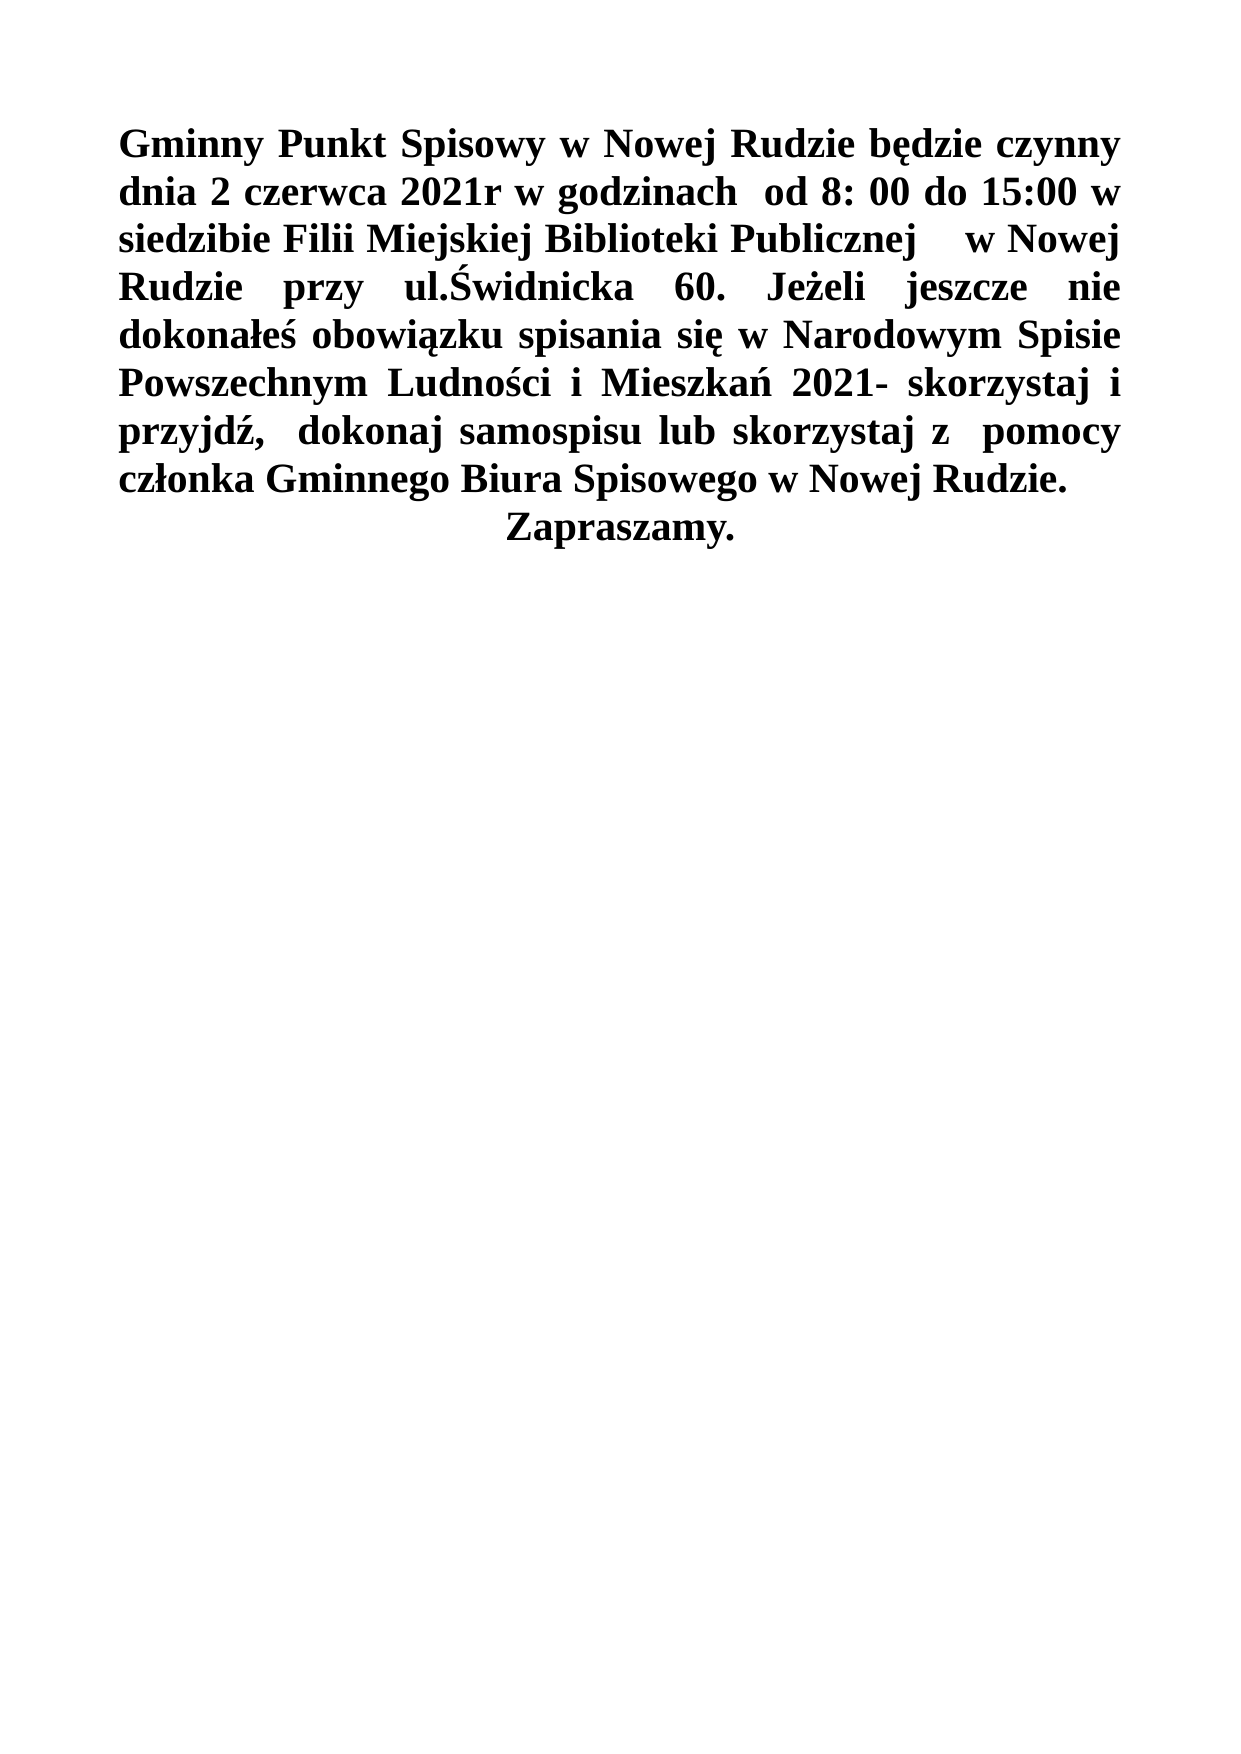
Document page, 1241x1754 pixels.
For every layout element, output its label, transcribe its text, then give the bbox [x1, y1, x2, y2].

text Gminny Punkt Spisowy w Nowej Rudzie będzie czynny dnia 2 czerwca 2021r w godzinach od 8: 00 do 15:00 w siedzibie Filii Miejskiej Biblioteki Publicznej w Nowej Rudzie przy ul.Świdnicka 60. Jeżeli jeszcze nie dokonałeś obowiązku spisania się w Narodowym Spisie Powszechnym Ludności i Mieszkań 2021- skorzystaj i przyjdź, dokonaj samospisu lub skorzystaj z pomocy członka Gminnego Biura Spisowego w Nowej Rudzie. [118, 118, 1122, 501]
text Zapraszamy. [118, 501, 1122, 549]
